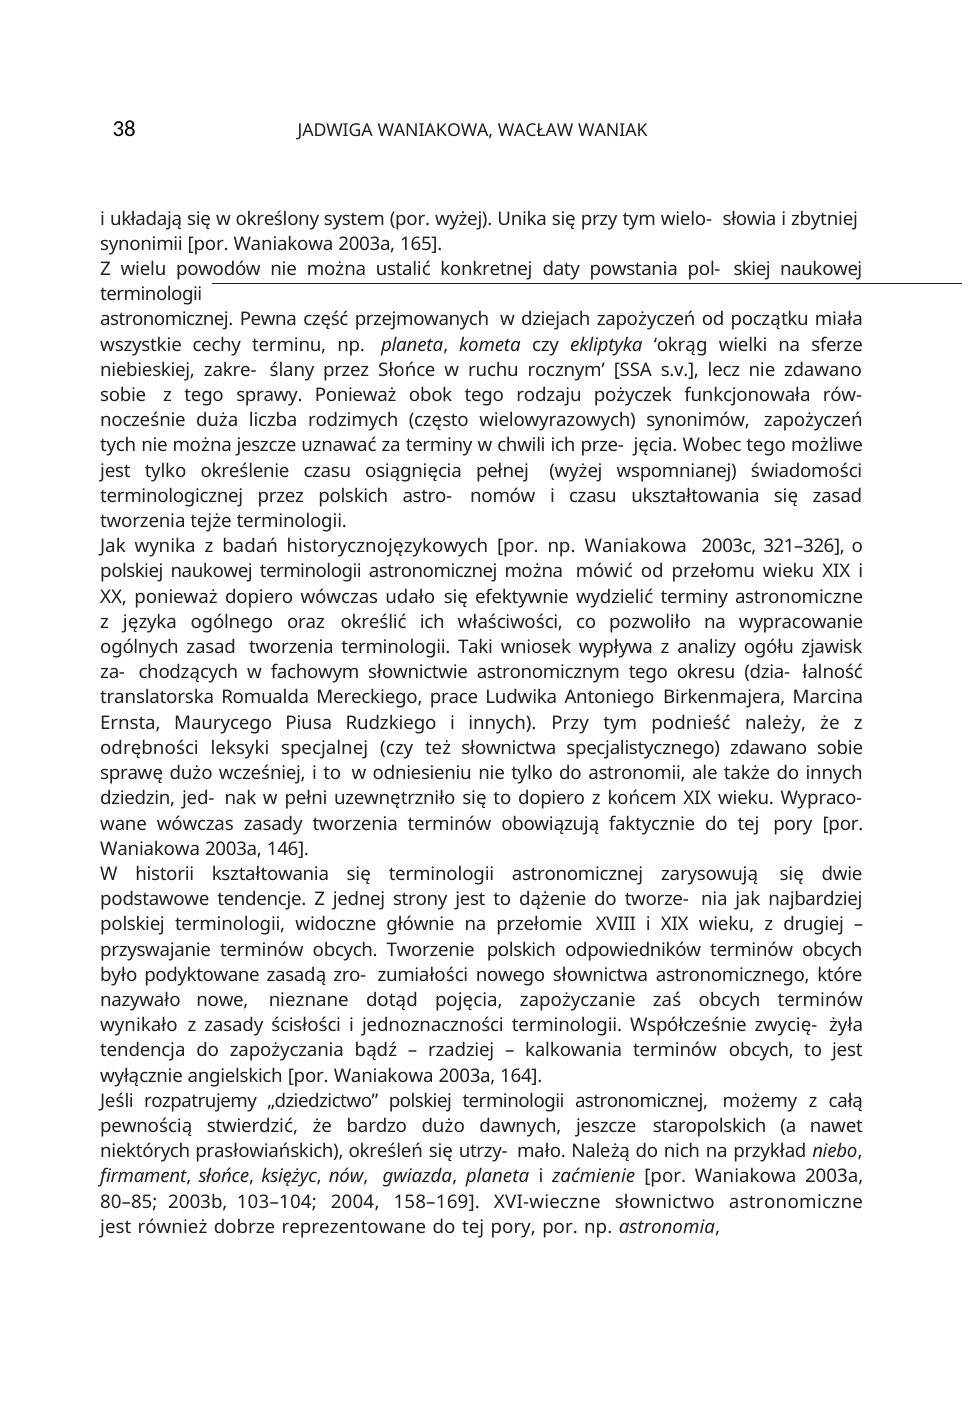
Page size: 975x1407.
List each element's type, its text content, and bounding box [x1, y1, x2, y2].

text W historii kształtowania się terminologii astronomicznej zarysowują się dwie podstawowe tendencje. Z jednej strony jest to dążenie do tworze- nia jak najbardziej polskiej terminologii, widoczne głównie na przełomie XVIII i XIX wieku, z drugiej – przyswajanie terminów obcych. Tworzenie polskich odpowiedników terminów obcych było podyktowane zasadą zro- zumiałości nowego słownictwa astronomicznego, które nazywało nowe, nieznane dotąd pojęcia, zapożyczanie zaś obcych terminów wynikało z zasady ścisłości i jednoznaczności terminologii. Współcześnie zwycię- żyła tendencja do zapożyczania bądź – rzadziej – kalkowania terminów obcych, to jest wyłącznie angielskich [por. Waniakowa 2003a, 164]. [100, 860, 863, 1087]
text i układają się w określony system (por. wyżej). Unika się przy tym wielo- słowia i zbytniej synonimii [por. Waniakowa 2003a, 165]. [100, 205, 863, 255]
text Jeśli rozpatrujemy „dziedzictwo” polskiej terminologii astronomicznej, możemy z całą pewnością stwierdzić, że bardzo dużo dawnych, jeszcze staropolskich (a nawet niektórych prasłowiańskich), określeń się utrzy- mało. Należą do nich na przykład niebo, firmament, słońce, księżyc, nów, gwiazda, planeta i zaćmienie [por. Waniakowa 2003a, 80–85; 2003b, 103–104; 2004, 158–169]. XVI-wieczne słownictwo astronomiczne jest również dobrze reprezentowane do tej pory, por. np. astronomia, [100, 1087, 863, 1238]
text Z wielu powodów nie można ustalić konkretnej daty powstania pol- skiej naukowej terminologii astronomicznej. Pewna część przejmowanych w dziejach zapożyczeń od początku miała wszystkie cechy terminu, np. planeta, kometa czy ekliptyka ‘okrąg wielki na sferze niebieskiej, zakre- ślany przez Słońce w ruchu rocznym’ [SSA s.v.], lecz nie zdawano sobie z tego sprawy. Ponieważ obok tego rodzaju pożyczek funkcjonowała rów- nocześnie duża liczba rodzimych (często wielowyrazowych) synonimów, zapożyczeń tych nie można jeszcze uznawać za terminy w chwili ich prze- jęcia. Wobec tego możliwe jest tylko określenie czasu osiągnięcia pełnej (wyżej wspomnianej) świadomości terminologicznej przez polskich astro- nomów i czasu ukształtowania się zasad tworzenia tejże terminologii. [100, 255, 863, 532]
text Jak wynika z badań historycznojęzykowych [por. np. Waniakowa 2003c, 321–326], o polskiej naukowej terminologii astronomicznej można mówić od przełomu wieku XIX i XX, ponieważ dopiero wówczas udało się efektywnie wydzielić terminy astronomiczne z języka ogólnego oraz określić ich właściwości, co pozwoliło na wypracowanie ogólnych zasad tworzenia terminologii. Taki wniosek wypływa z analizy ogółu zjawisk za- chodzących w fachowym słownictwie astronomicznym tego okresu (dzia- łalność translatorska Romualda Mereckiego, prace Ludwika Antoniego Birkenmajera, Marcina Ernsta, Maurycego Piusa Rudzkiego i innych). Przy tym podnieść należy, że z odrębności leksyki specjalnej (czy też słownictwa specjalistycznego) zdawano sobie sprawę dużo wcześniej, i to w odniesieniu nie tylko do astronomii, ale także do innych dziedzin, jed- nak w pełni uzewnętrzniło się to dopiero z końcem XIX wieku. Wypraco- wane wówczas zasady tworzenia terminów obowiązują faktycznie do tej pory [por. Waniakowa 2003a, 146]. [100, 532, 863, 860]
